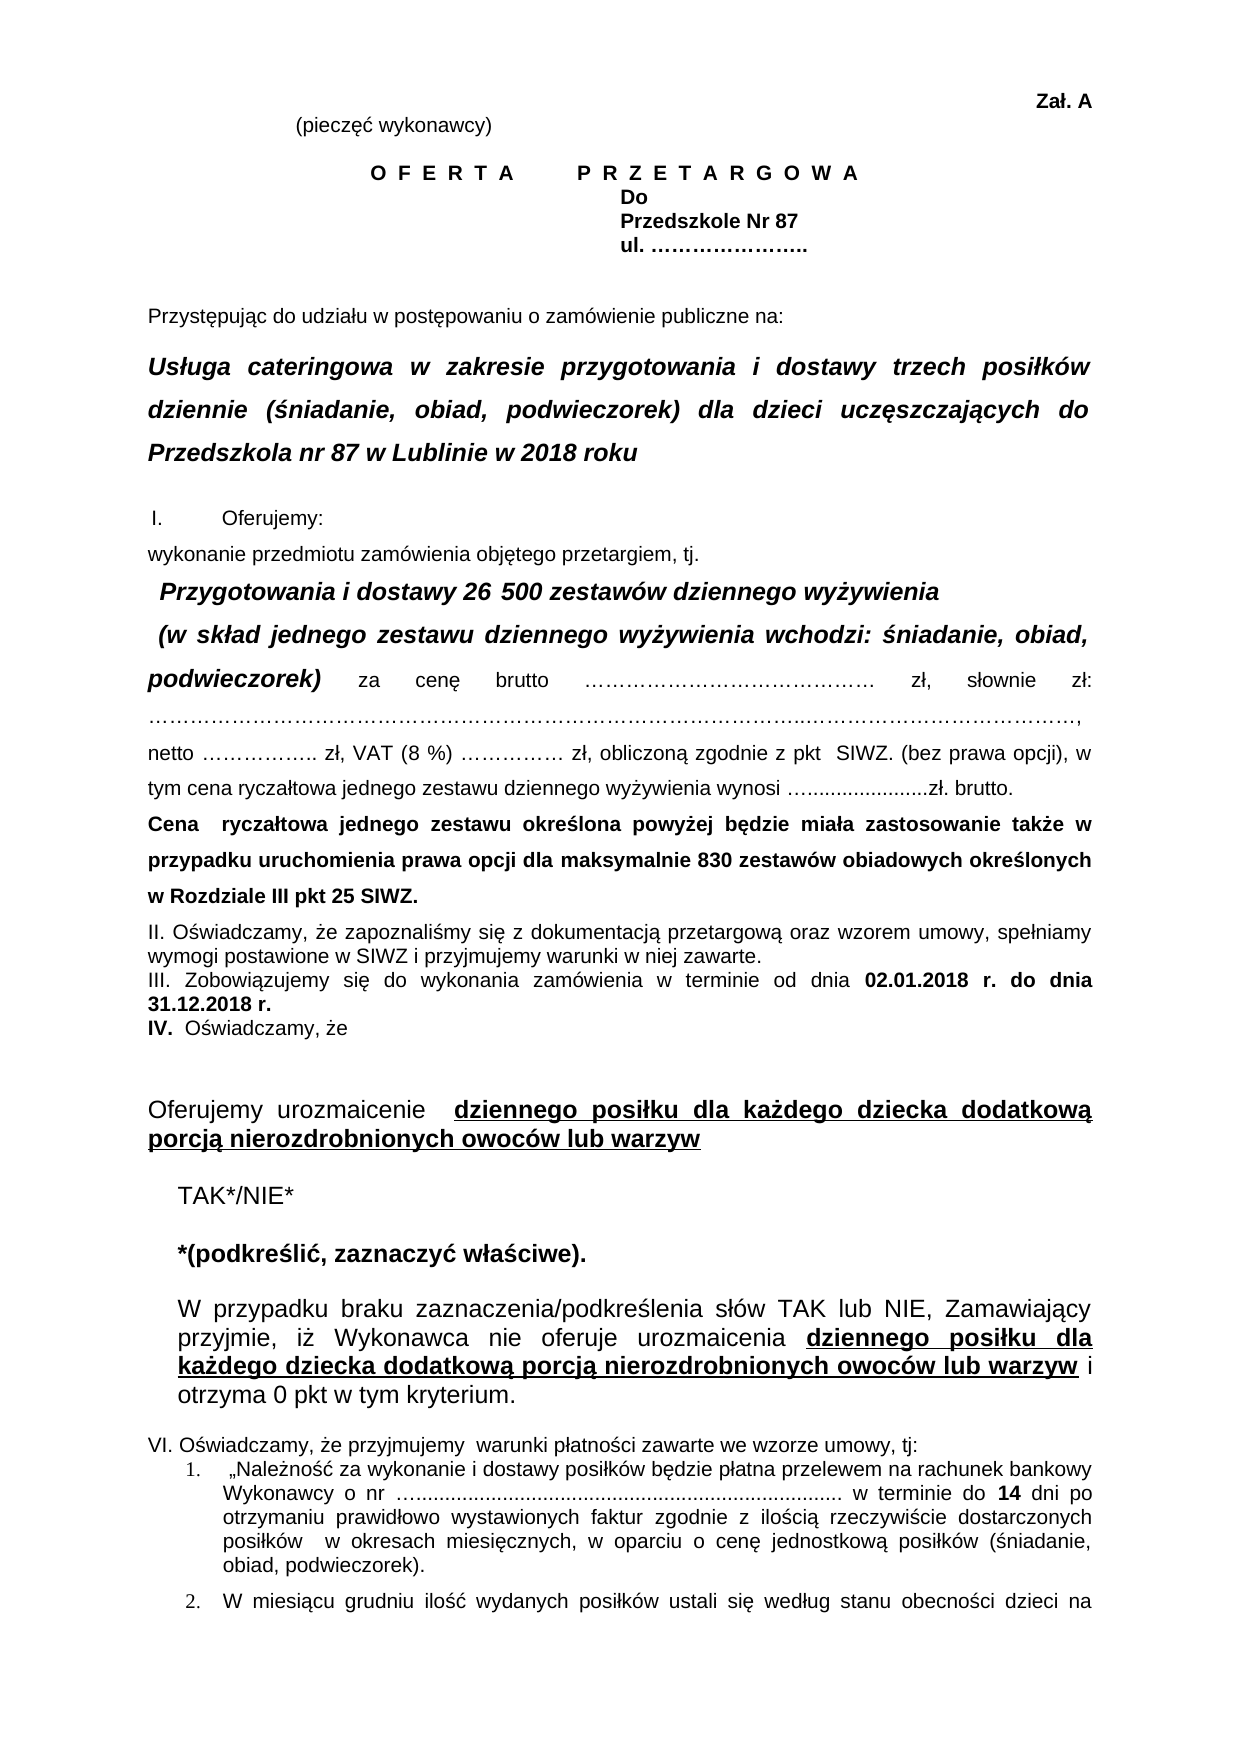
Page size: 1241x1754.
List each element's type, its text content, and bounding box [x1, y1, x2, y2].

text VI. Oświadczamy, że przyjmujemy warunki płatności zawarte we wzorze umowy, tj: [148, 1433, 1092, 1457]
list W miesiącu grudniu ilość wydanych posiłków ustali się według stanu obecności dzieci na [185, 1589, 1092, 1613]
text II. Oświadczamy, że zapoznaliśmy się z dokumentacją przetargową oraz wzorem umowy, spełniamy wymogi postawione w SIWZ i przyjmujemy warunki w niej zawarte. [148, 920, 1092, 968]
text Przedszkole Nr 87 [620, 208, 1092, 232]
list „Należność za wykonanie i dostawy posiłków będzie płatna przelewem na rachunek bankowy Wykonawcy o nr ….......................................................................... w terminie do 14 dni po otrzymaniu prawidłowo wystawionych faktur zgodnie z ilością rzeczywiście dostarczonych posiłków w okresach miesięcznych, w oparciu o cenę jednostkową posiłków (śniadanie, obiad, podwieczorek). [185, 1457, 1092, 1577]
text Przygotowania i dostawy 26 500 zestawów dziennego wyżywienia [148, 577, 1092, 606]
list Oferujemy urozmaicenie dziennego posiłku dla każdego dziecka dodatkową porcją nierozdrobnionych owoców lub warzyw [148, 1095, 1092, 1152]
text (pieczęć wykonawcy) [148, 113, 1092, 137]
text Do [620, 184, 1092, 208]
text Zał. A [148, 89, 1092, 113]
text (w skład jednego zestawu dziennego wyżywienia wchodzi: śniadanie, obiad, podwieczorek) za cenę brutto …………………………………… zł, słownie zł: …………………………………………………………………………………..…………………………………, netto …………….. zł, VAT (8 %) …………… zł, obliczoną zgodnie z pkt SIWZ. (bez prawa opcji), w tym cena ryczałtowa jednego zestawu dziennego wyżywienia wynosi ….....................zł. brutto. [148, 621, 1092, 800]
text Cena ryczałtowa jednego zestawu określona powyżej będzie miała zastosowanie także w przypadku uruchomienia prawa opcji dla maksymalnie 830 zestawów obiadowych określonych w Rozdziale III pkt 25 SIWZ. [148, 812, 1092, 908]
text Przystępując do udziału w postępowaniu o zamówienie publiczne na: [148, 304, 1092, 328]
text Usługa cateringowa w zakresie przygotowania i dostawy trzech posiłków dziennie (śniadanie, obiad, podwieczorek) dla dzieci uczęszczających do Przedszkola nr 87 w Lublinie w 2018 roku [148, 352, 1092, 467]
list TAK*/NIE* [177, 1181, 1092, 1210]
list *(podkreślić, zaznaczyć właściwe). [177, 1239, 1092, 1267]
text O F E R T A P R Z E T A R G O W A [148, 161, 1092, 184]
text wykonanie przedmiotu zamówienia objętego przetargiem, tj. [148, 541, 1092, 565]
list Oferujemy: [162, 506, 1092, 529]
list IV. Oświadczamy, że [148, 1016, 1092, 1040]
text ul. ………………….. [620, 232, 1092, 256]
list W przypadku braku zaznaczenia/podkreślenia słów TAK lub NIE, Zamawiający przyjmie, iż Wykonawca nie oferuje urozmaicenia dziennego posiłku dla każdego dziecka dodatkową porcją nierozdrobnionych owoców lub warzyw i otrzyma 0 pkt w tym kryterium. [177, 1294, 1092, 1409]
text III. Zobowiązujemy się do wykonania zamówienia w terminie od dnia 02.01.2018 r. do dnia 31.12.2018 r. [148, 968, 1092, 1016]
